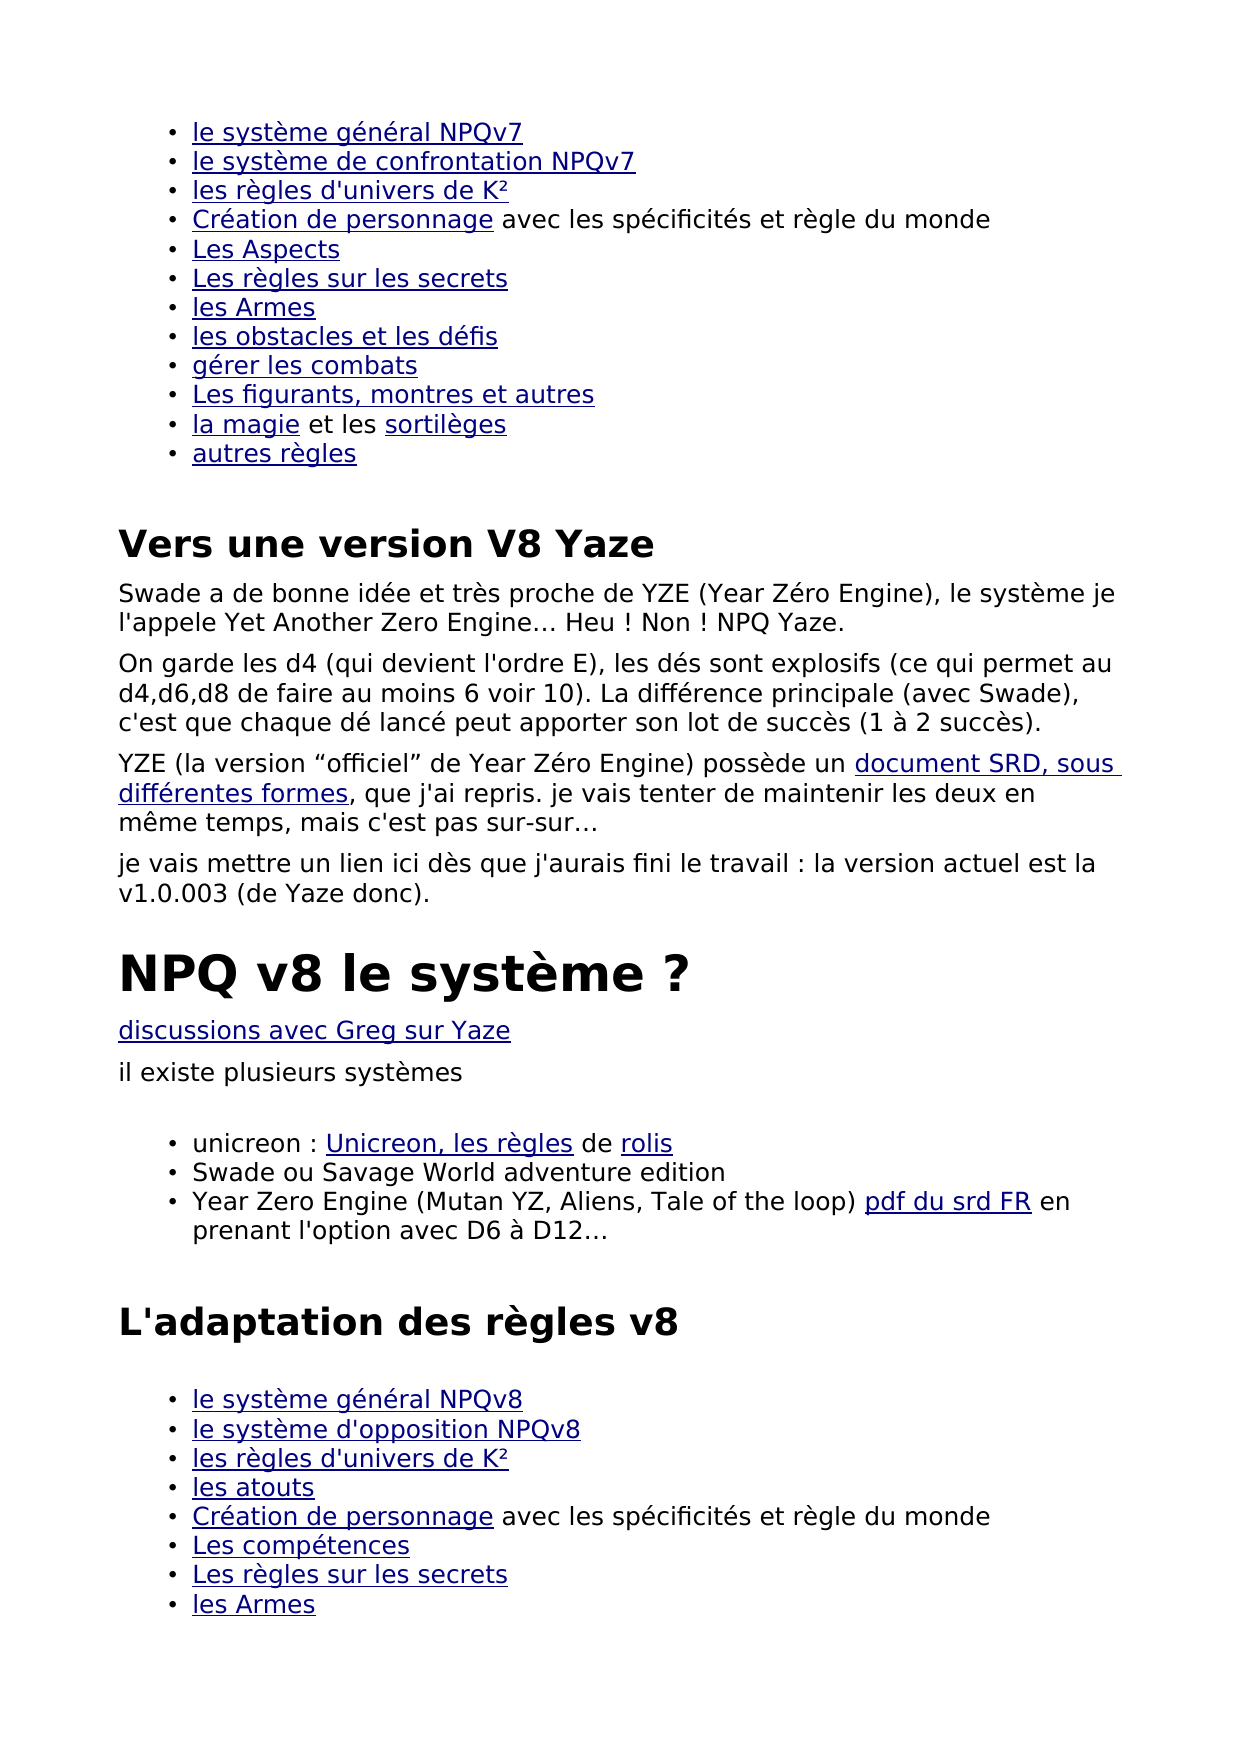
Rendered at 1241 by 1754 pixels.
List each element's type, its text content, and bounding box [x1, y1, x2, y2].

list le système d'opposition NPQv8 [177, 1415, 1122, 1444]
list Les règles sur les secrets [177, 264, 1122, 293]
text discussions avec Greg sur Yaze [118, 1016, 1122, 1045]
list les règles d'univers de K² [177, 1444, 1122, 1473]
list les Armes [177, 1590, 1122, 1619]
text Swade a de bonne idée et très proche de YZE (Year Zéro Engine), le système je l'appele Yet Another Zero Engine… Heu ! Non ! NPQ Yaze. [118, 579, 1122, 637]
subtitle L'adaptation des règles v8 [118, 1300, 1122, 1344]
list les atouts [177, 1473, 1122, 1502]
list le système général NPQv8 [177, 1386, 1122, 1415]
list le système général NPQv7 [177, 118, 1122, 147]
list gérer les combats [177, 351, 1122, 381]
list les Armes [177, 293, 1122, 322]
list Les règles sur les secrets [177, 1561, 1122, 1590]
list Year Zero Engine (Mutan YZ, Aliens, Tale of the loop) pdf du srd FR en prenant l'option avec D6 à D12… [177, 1187, 1122, 1246]
list autres règles [177, 439, 1122, 468]
list Swade ou Savage World adventure edition [177, 1158, 1122, 1187]
text il existe plusieurs systèmes [118, 1058, 1122, 1087]
list Création de personnage avec les spécificités et règle du monde [177, 206, 1122, 235]
list unicreon : Unicreon, les règles de rolis [177, 1129, 1122, 1158]
list Les figurants, montres et autres [177, 381, 1122, 410]
list la magie et les sortilèges [177, 410, 1122, 439]
text On garde les d4 (qui devient l'ordre E), les dés sont explosifs (ce qui permet au d4,d6,d8 de faire au moins 6 voir 10). La différence principale (avec Swade), c'est que chaque dé lancé peut apporter son lot de succès (1 à 2 succès). [118, 649, 1122, 737]
subtitle NPQ v8 le système ? [118, 945, 1122, 1004]
subtitle Vers une version V8 Yaze [118, 523, 1122, 566]
list Les Aspects [177, 235, 1122, 264]
list le système de confrontation NPQv7 [177, 147, 1122, 176]
text YZE (la version “officiel” de Year Zéro Engine) possède un document SRD, sous différentes formes, que j'ai repris. je vais tenter de maintenir les deux en même temps, mais c'est pas sur-sur… [118, 749, 1122, 837]
list les règles d'univers de K² [177, 176, 1122, 206]
text je vais mettre un lien ici dès que j'aurais fini le travail : la version actuel est la v1.0.003 (de Yaze donc). [118, 849, 1122, 908]
list Création de personnage avec les spécificités et règle du monde [177, 1502, 1122, 1532]
list les obstacles et les défis [177, 322, 1122, 351]
list Les compétences [177, 1532, 1122, 1561]
